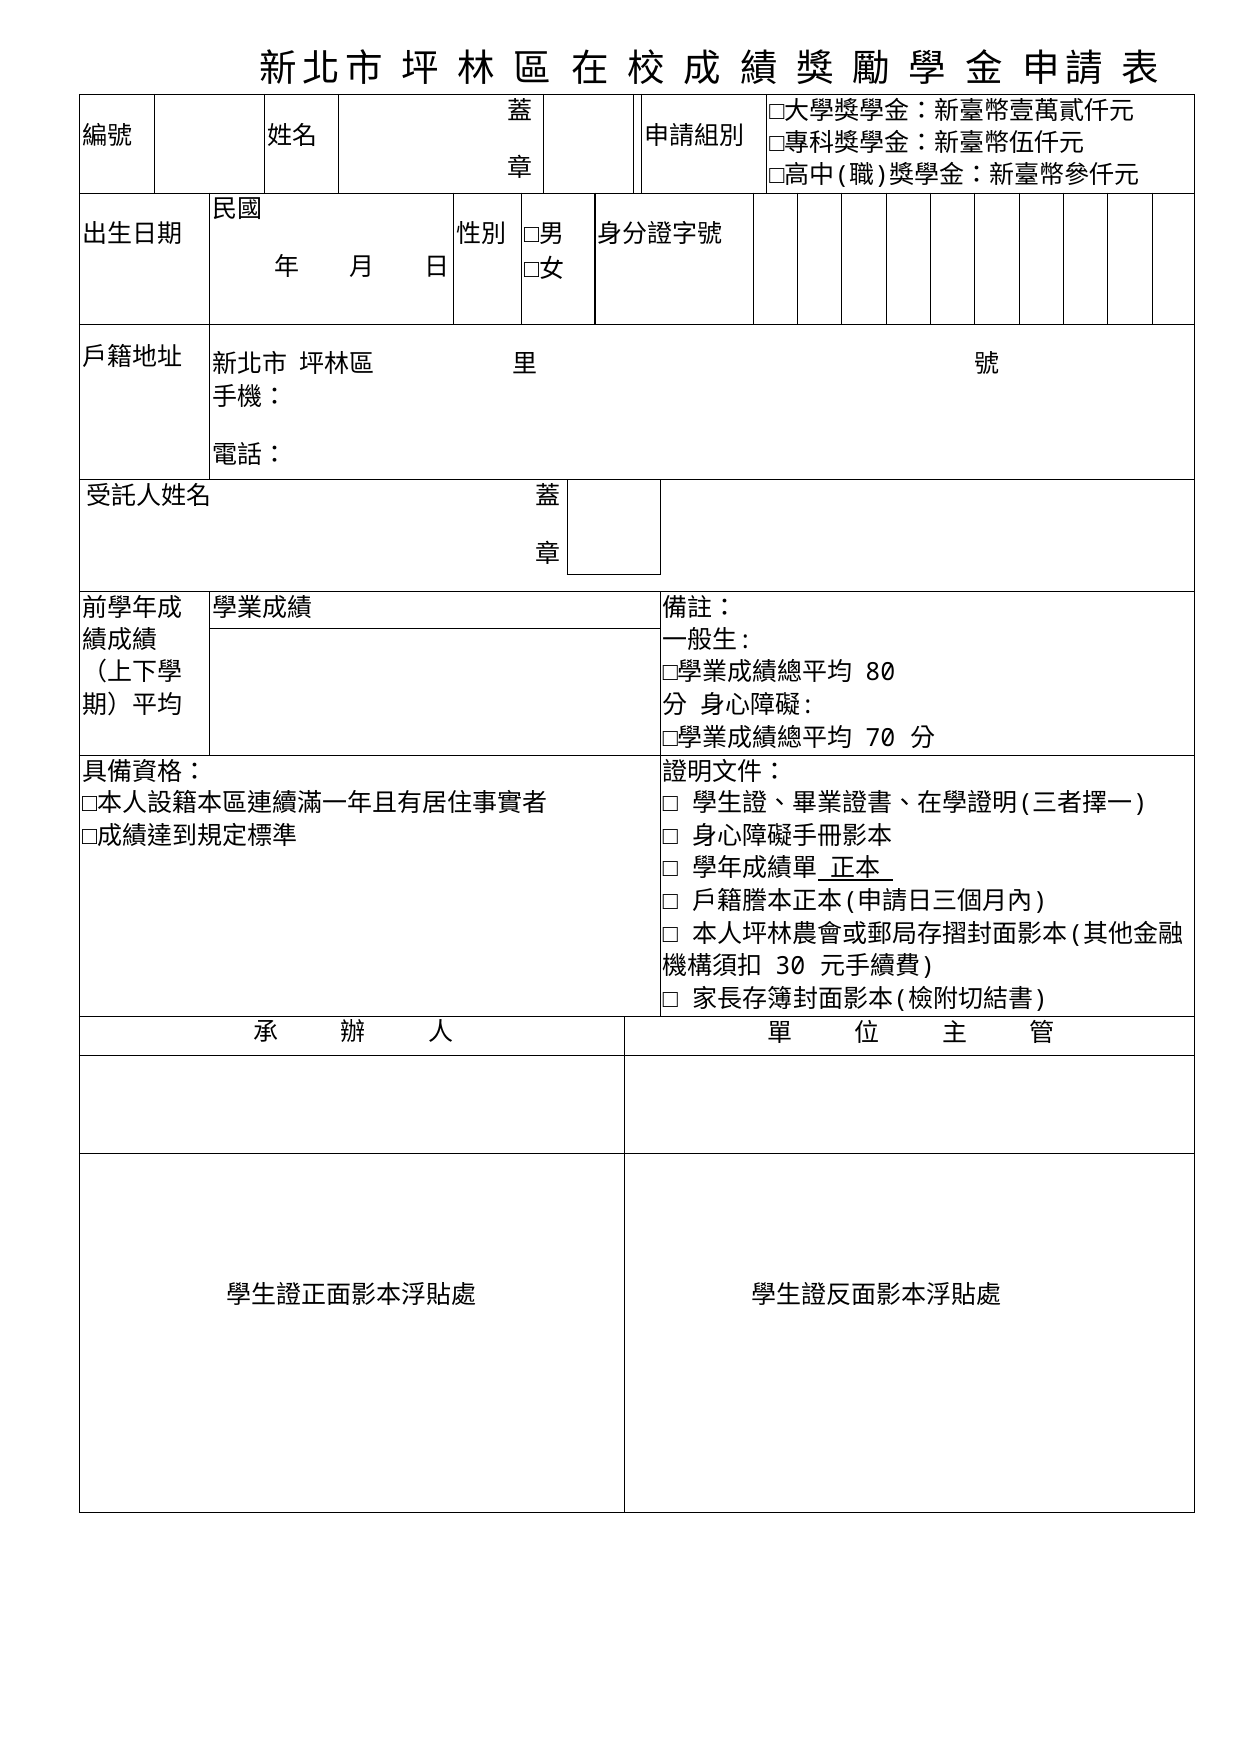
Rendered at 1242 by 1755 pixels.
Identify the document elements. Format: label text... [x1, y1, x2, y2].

table_header [634, 95, 641, 193]
table_cell [1064, 194, 1107, 324]
table_cell 具備資格： □本人設籍本區連續滿一年且有居住事實者 □成績達到規定標準 [80, 756, 660, 1016]
table_cell [1108, 194, 1152, 324]
table_cell 學生證反面影本浮貼處 [625, 1154, 1194, 1512]
table_cell [1020, 194, 1063, 324]
table_cell 新北市 坪林區 里 號 手機： 電話： [210, 325, 1194, 479]
table_cell [80, 1056, 624, 1153]
table_header 姓名 [265, 95, 338, 193]
table_cell □男 □女 [522, 194, 594, 324]
table_cell 單 位 主 管 [625, 1017, 1194, 1055]
table_cell 出生日期 [80, 194, 209, 324]
table_cell 身分證字號 [596, 194, 753, 324]
table_cell 前學年成 績成績 （上下學 期）平均 [80, 592, 209, 755]
table_cell [798, 194, 841, 324]
table_header [155, 95, 264, 193]
table_cell [975, 194, 1019, 324]
table_cell 受託人姓名 蓋 章 [80, 480, 567, 574]
table_cell [842, 194, 886, 324]
table_cell 民國 年 月 日 [210, 194, 453, 324]
table_cell [754, 194, 797, 324]
table_cell 備註： 一般生: □學業成績總平均 80 分 身心障礙: □學業成績總平均 70 分 [661, 592, 1194, 755]
table_cell [661, 480, 1194, 574]
table_header 申請組別 [642, 95, 766, 193]
table_cell [568, 480, 660, 574]
table_cell [1153, 194, 1194, 324]
table_cell 性別 [454, 194, 521, 324]
table_cell 證明文件： □ 學生證、畢業證書、在學證明(三者擇一) □ 身心障礙手冊影本 □ 學年成績單 正本 □ 戶籍謄本正本(申請日三個月內) □ 本人坪林農會或郵局存摺封面影本(其他金融 機構須扣 30 元手續費) □ 家長存簿封面影本(檢附切結書) [661, 756, 1194, 1016]
table_cell [887, 194, 930, 324]
table_header □大學獎學金：新臺幣壹萬貳仟元 □專科獎學金：新臺幣伍仟元 □高中(職)獎學金：新臺幣參仟元 [767, 95, 1194, 193]
table_cell [625, 1056, 1194, 1153]
table_header 蓋 章 [339, 95, 543, 193]
table_cell 學業成績 [210, 592, 660, 628]
table_header [544, 95, 633, 193]
table_cell [931, 194, 974, 324]
table_cell 學生證正面影本浮貼處 [80, 1154, 624, 1512]
table_cell [80, 574, 1194, 591]
table_cell [210, 629, 660, 755]
table_cell 承 辦 人 [80, 1017, 624, 1055]
table_header 編號 [80, 95, 154, 193]
text 新北市 坪 林 區 在 校 成 績 獎 勵 學 金 申請 表 [259, 39, 1212, 88]
table_cell 戶籍地址 [80, 325, 209, 479]
